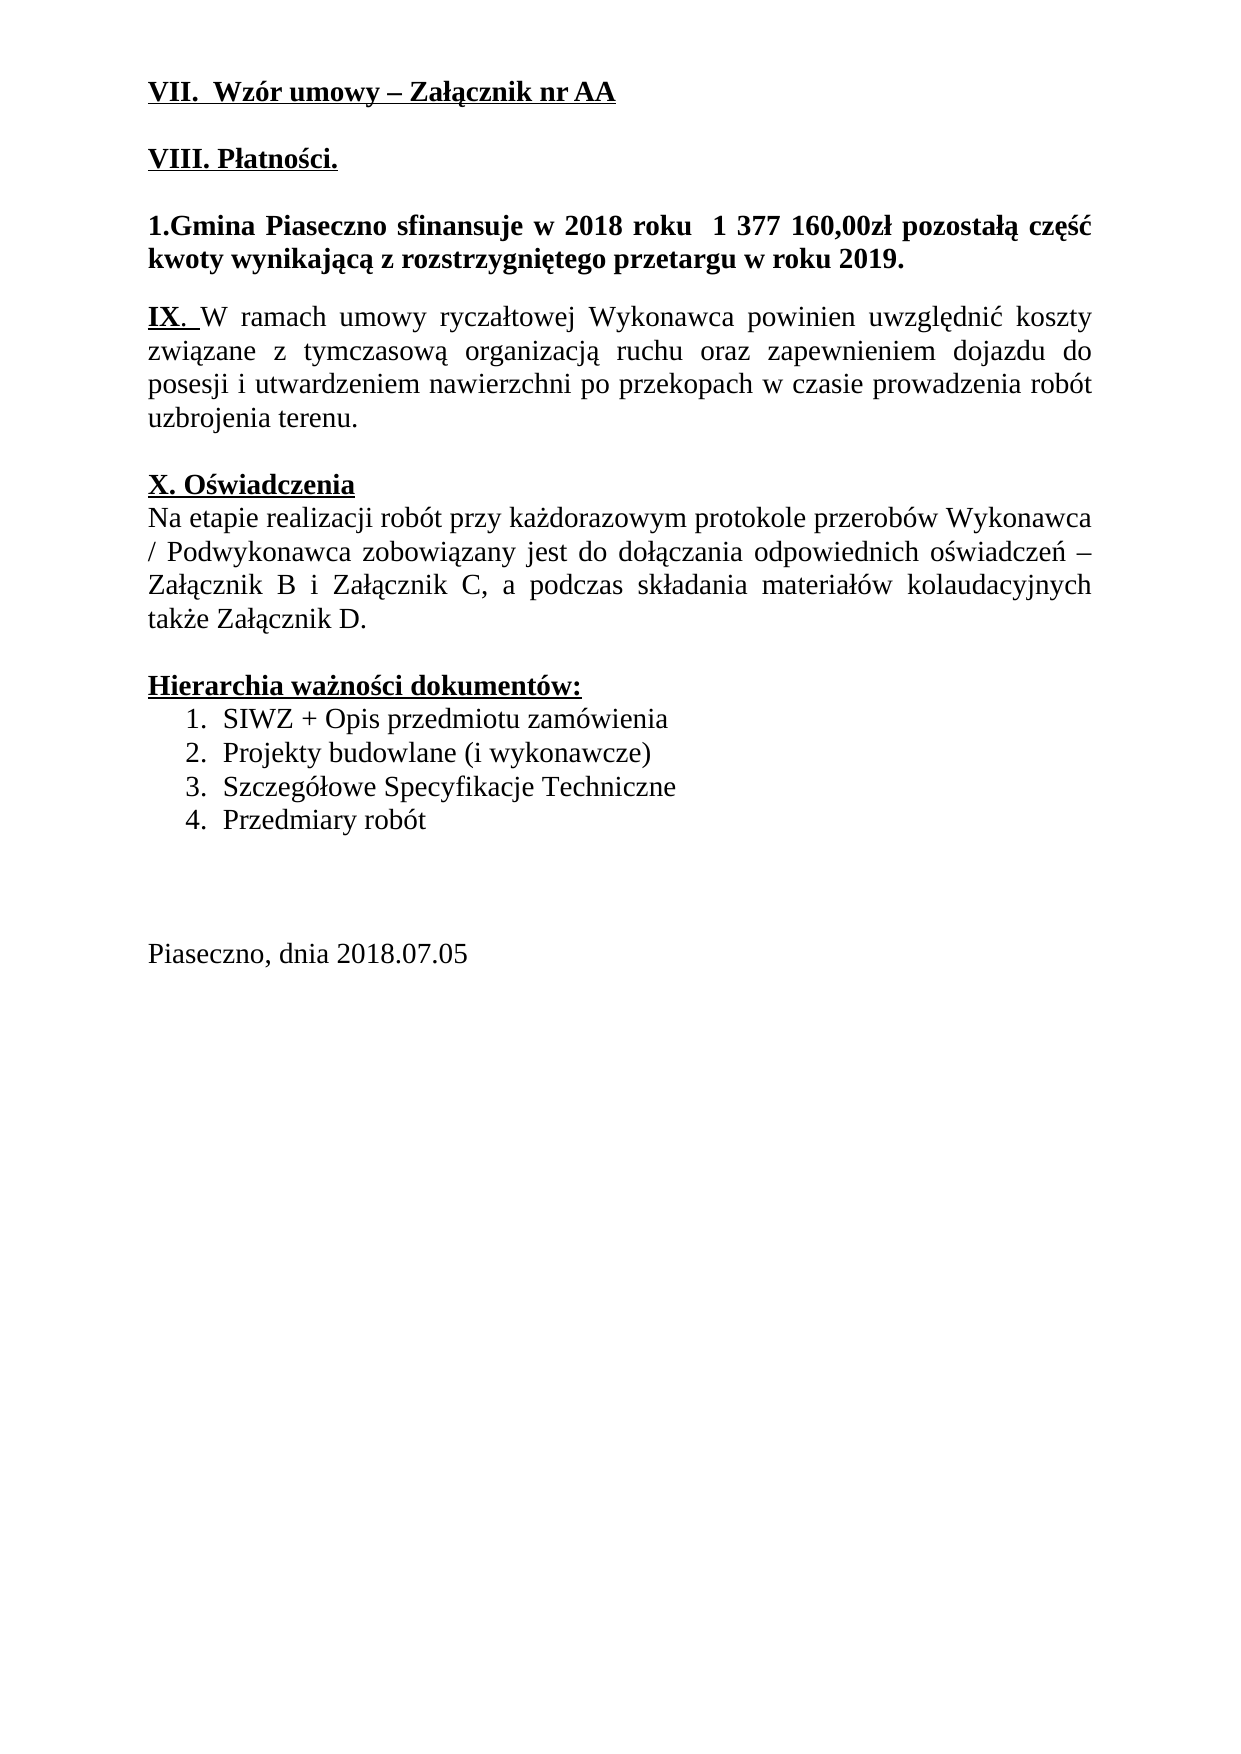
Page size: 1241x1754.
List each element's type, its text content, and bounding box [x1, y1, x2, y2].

text VII. Wzór umowy – Załącznik nr AA [148, 74, 1093, 107]
text IX. W ramach umowy ryczałtowej Wykonawca powinien uwzględnić koszty związane z tymczasową organizacją ruchu oraz zapewnieniem dojazdu do posesji i utwardzeniem nawierzchni po przekopach w czasie prowadzenia robót uzbrojenia terenu. [148, 299, 1093, 433]
list Przedmiary robót [185, 802, 1093, 836]
list Szczegółowe Specyfikacje Techniczne [185, 769, 1093, 802]
text Na etapie realizacji robót przy każdorazowym protokole przerobów Wykonawca / Podwykonawca zobowiązany jest do dołączania odpowiednich oświadczeń – Załącznik B i Załącznik C, a podczas składania materiałów kolaudacyjnych także Załącznik D. [148, 500, 1093, 634]
text 1.Gmina Piaseczno sfinansuje w 2018 roku 1 377 160,00zł pozostałą część kwoty wynikającą z rozstrzygniętego przetargu w roku 2019. [148, 208, 1093, 275]
text VIII. Płatności. [148, 141, 1093, 174]
text X. Oświadczenia [148, 467, 1093, 500]
list SIWZ + Opis przedmiotu zamówienia [185, 702, 1093, 735]
text Piaseczno, dnia 2018.07.05 [148, 936, 1093, 970]
text Hierarchia ważności dokumentów: [148, 668, 1093, 702]
list Projekty budowlane (i wykonawcze) [185, 735, 1093, 769]
